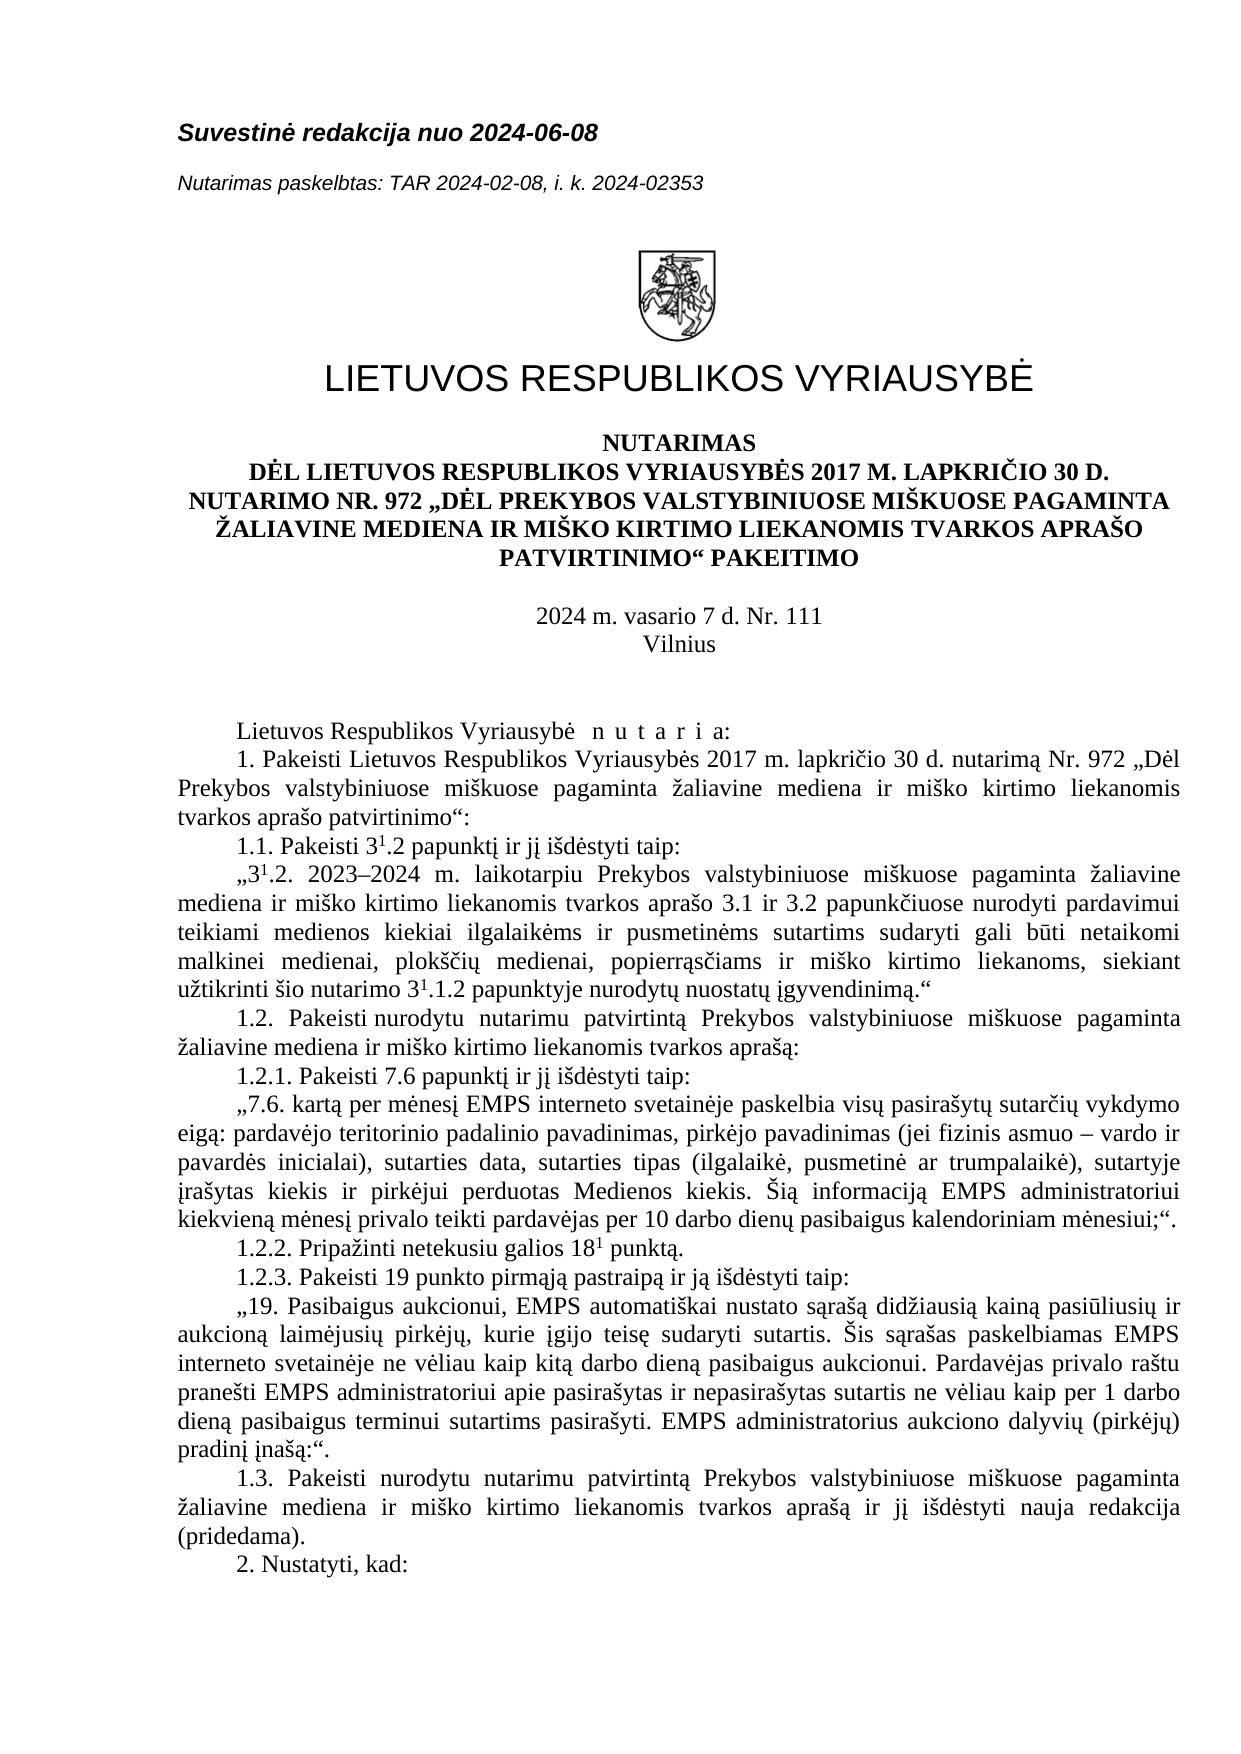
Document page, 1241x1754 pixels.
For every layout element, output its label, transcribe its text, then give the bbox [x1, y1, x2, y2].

text 1.3. Pakeisti nurodytu nutarimu patvirtintą Prekybos valstybiniuose miškuose pagaminta žaliavine mediena ir miško kirtimo liekanomis tvarkos aprašą ir jį išdėstyti nauja redakcija (pridedama). [177, 1463, 1181, 1549]
text Nutarimas paskelbtas: TAR 2024-02-08, i. k. 2024-02353 [177, 171, 1181, 195]
text 2024 m. vasario 7 d. Nr. 111 [177, 601, 1181, 629]
text nutarimas [177, 428, 1181, 457]
text DĖL LIETUVOS RESPUBLIKOS VYRIAUSYBĖS 2017 M. LAPKRIČIO 30 D. NUTARIMO NR. 972 „DĖL PREKYBOS VALSTYBINIUOSE MIŠKUOSE PAGAMINTA ŽALIAVINE MEDIENA IR MIŠKO KIRTIMO LIEKANOMIS TVARKOS aprašo patvirtinimo“ pakeitimo [177, 457, 1181, 572]
text Lietuvos Respublikos Vyriausybė [177, 356, 1181, 399]
text Lietuvos Respublikos Vyriausybė nutaria: [177, 716, 1181, 744]
text 1.1. Pakeisti 31.2 papunktį ir jį išdėstyti taip: [177, 831, 1181, 859]
text Vilnius [177, 629, 1181, 658]
text 2. Nustatyti, kad: [177, 1549, 1181, 1578]
text „19. Pasibaigus aukcionui, EMPS automatiškai nustato sąrašą didžiausią kainą pasiūliusių ir aukcioną laimėjusių pirkėjų, kurie įgijo teisę sudaryti sutartis. Šis sąrašas paskelbiamas EMPS interneto svetainėje ne vėliau kaip kitą darbo dieną pasibaigus aukcionui. Pardavėjas privalo raštu pranešti EMPS administratoriui apie pasirašytas ir nepasirašytas sutartis ne vėliau kaip per 1 darbo dieną pasibaigus terminui sutartims pasirašyti. EMPS administratorius aukciono dalyvių (pirkėjų) pradinį įnašą:“. [177, 1291, 1181, 1463]
text 1. Pakeisti Lietuvos Respublikos Vyriausybės 2017 m. lapkričio 30 d. nutarimą Nr. 972 „Dėl Prekybos valstybiniuose miškuose pagaminta žaliavine mediena ir miško kirtimo liekanomis tvarkos aprašo patvirtinimo“: [177, 744, 1181, 831]
text 1.2.1. Pakeisti 7.6 papunktį ir jį išdėstyti taip: [177, 1061, 1181, 1089]
text „7.6. kartą per mėnesį EMPS interneto svetainėje paskelbia visų pasirašytų sutarčių vykdymo eigą: pardavėjo teritorinio padalinio pavadinimas, pirkėjo pavadinimas (jei fizinis asmuo – vardo ir pavardės inicialai), sutarties data, sutarties tipas (ilgalaikė, pusmetinė ar trumpalaikė), sutartyje įrašytas kiekis ir pirkėjui perduotas Medienos kiekis. Šią informaciją EMPS administratoriui kiekvieną mėnesį privalo teikti pardavėjas per 10 darbo dienų pasibaigus kalendoriniam mėnesiui;“. [177, 1089, 1181, 1233]
text 1.2.2. Pripažinti netekusiu galios 181 punktą. [177, 1233, 1181, 1262]
text Suvestinė redakcija nuo 2024-06-08 [177, 118, 1181, 147]
text 1.2.3. Pakeisti 19 punkto pirmąją pastraipą ir ją išdėstyti taip: [177, 1262, 1181, 1291]
text 1.2. Pakeisti nurodytu nutarimu patvirtintą Prekybos valstybiniuose miškuose pagaminta žaliavine mediena ir miško kirtimo liekanomis tvarkos aprašą: [177, 1003, 1181, 1061]
text „31.2. 2023–2024 m. laikotarpiu Prekybos valstybiniuose miškuose pagaminta žaliavine mediena ir miško kirtimo liekanomis tvarkos aprašo 3.1 ir 3.2 papunkčiuose nurodyti pardavimui teikiami medienos kiekiai ilgalaikėms ir pusmetinėms sutartims sudaryti gali būti netaikomi malkinei medienai, plokščių medienai, popierrąsčiams ir miško kirtimo liekanoms, siekiant užtikrinti šio nutarimo 31.1.2 papunktyje nurodytų nuostatų įgyvendinimą.“ [177, 859, 1181, 1003]
